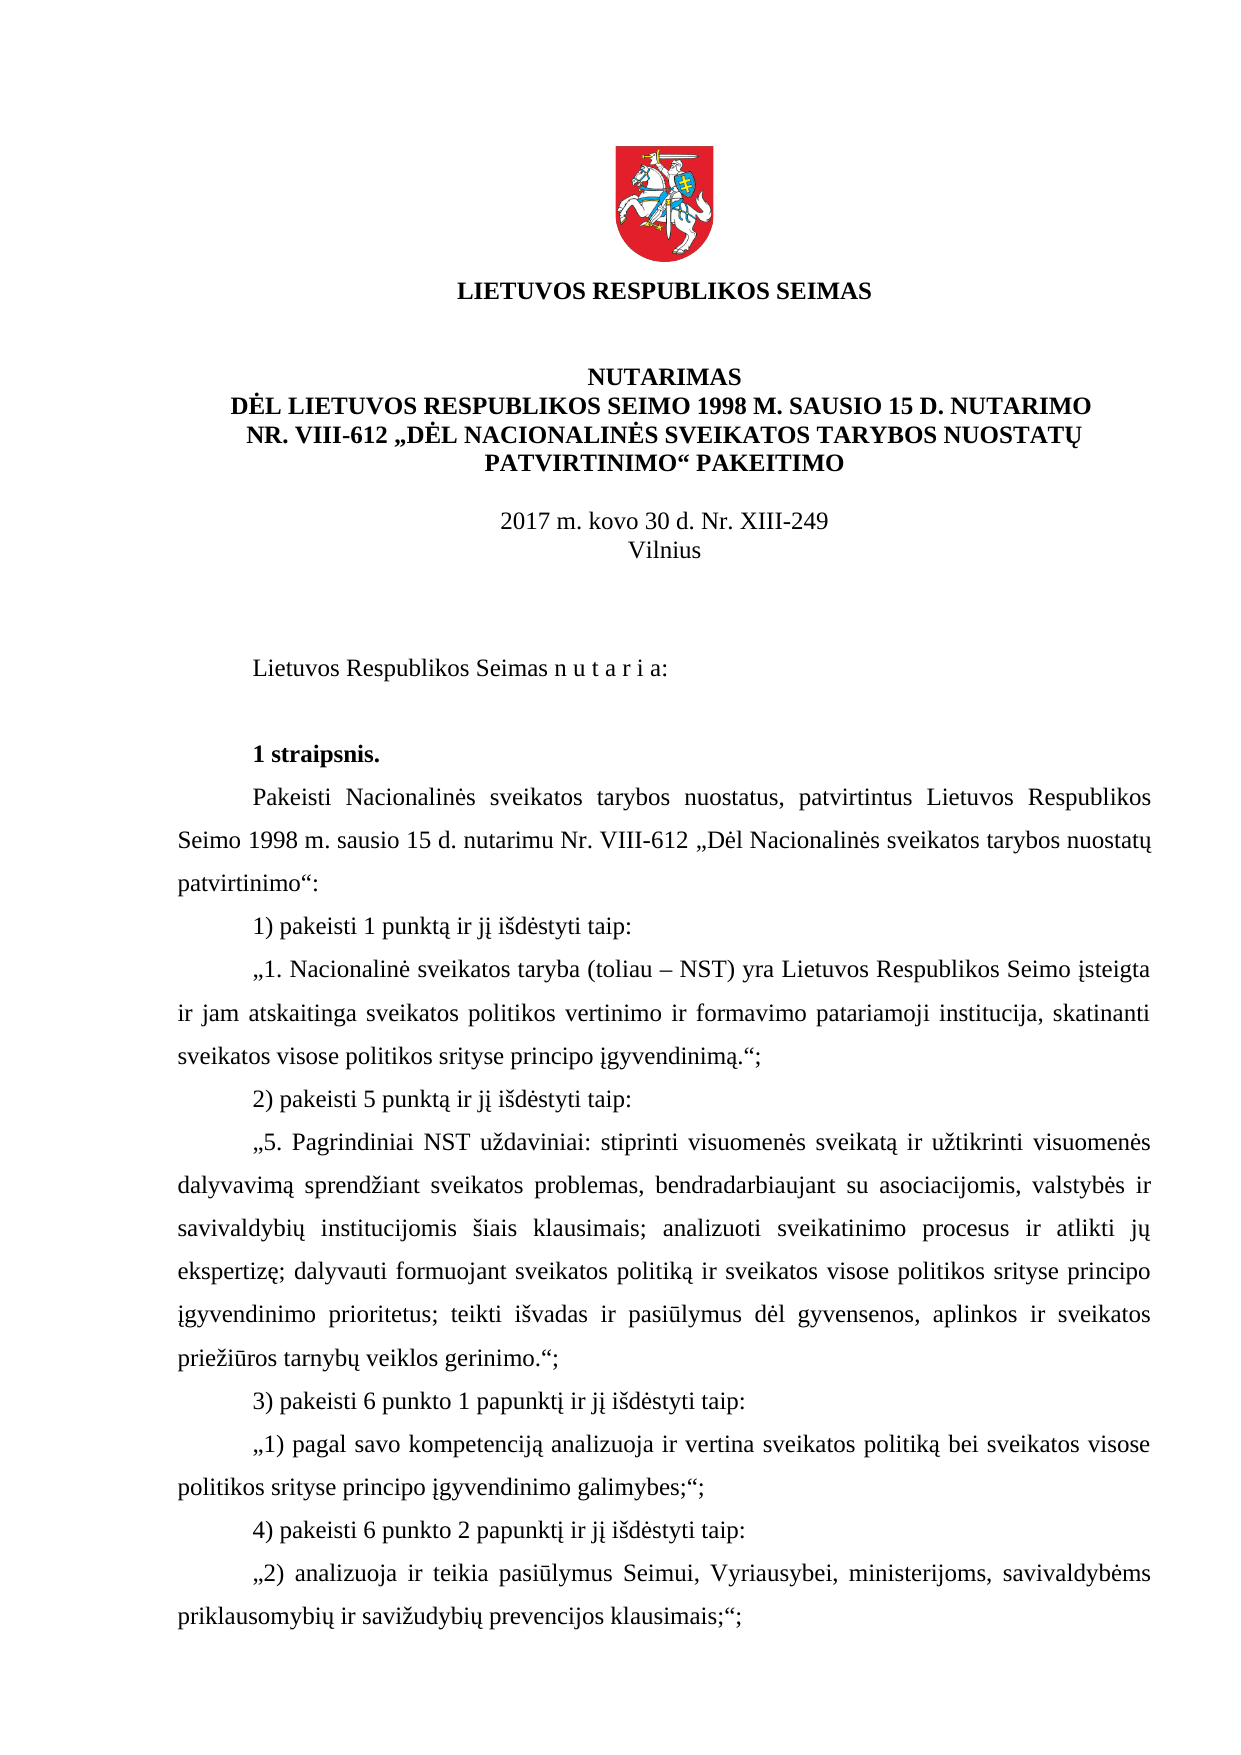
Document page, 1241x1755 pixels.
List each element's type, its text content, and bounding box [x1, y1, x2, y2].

text 3) pakeisti 6 punkto 1 papunktį ir jį išdėstyti taip: [177, 1386, 1152, 1414]
text NUTARIMAS [177, 362, 1152, 391]
text Vilnius [177, 535, 1152, 563]
text 4) pakeisti 6 punkto 2 papunktį ir jį išdėstyti taip: [177, 1515, 1152, 1544]
text Pakeisti Nacionalinės sveikatos tarybos nuostatus, patvirtintus Lietuvos Respublikos Seimo 1998 m. sausio 15 d. nutarimu Nr. VIII-612 „Dėl Nacionalinės sveikatos tarybos nuostatų patvirtinimo“: [177, 782, 1152, 897]
text 2) pakeisti 5 punktą ir jį išdėstyti taip: [177, 1084, 1152, 1113]
text 1) pakeisti 1 punktą ir jį išdėstyti taip: [177, 911, 1152, 940]
text „1. Nacionalinė sveikatos taryba (toliau – NST) yra Lietuvos Respublikos Seimo įsteigta ir jam atskaitinga sveikatos politikos vertinimo ir formavimo patariamoji institucija, skatinanti sveikatos visose politikos srityse principo įgyvendinimą.“; [177, 954, 1152, 1069]
text LIETUVOS RESPUBLIKOS SEIMAS [177, 276, 1152, 305]
text Lietuvos Respublikos Seimas n u t a r i a: [177, 653, 1152, 681]
text 1 straipsnis. [177, 739, 1152, 768]
text „1) pagal savo kompetenciją analizuoja ir vertina sveikatos politiką bei sveikatos visose politikos srityse principo įgyvendinimo galimybes;“; [177, 1429, 1152, 1501]
text „2) analizuoja ir teikia pasiūlymus Seimui, Vyriausybei, ministerijoms, savivaldybėms priklausomybių ir savižudybių prevencijos klausimais;“; [177, 1558, 1152, 1630]
text 2017 m. kovo 30 d. Nr. XIII-249 [177, 506, 1152, 535]
text DĖL LIETUVOS RESPUBLIKOS SEIMO 1998 M. SAUSIO 15 D. NUTARIMO NR. VIII-612 „DĖL NACIONALINĖS SVEIKATOS TARYBOS NUOSTATŲ PATVIRTINIMO“ PAKEITIMO [177, 391, 1152, 477]
text „5. Pagrindiniai NST uždaviniai: stiprinti visuomenės sveikatą ir užtikrinti visuomenės dalyvavimą sprendžiant sveikatos problemas, bendradarbiaujant su asociacijomis, valstybės ir savivaldybių institucijomis šiais klausimais; analizuoti sveikatinimo procesus ir atlikti jų ekspertizę; dalyvauti formuojant sveikatos politiką ir sveikatos visose politikos srityse principo įgyvendinimo prioritetus; teikti išvadas ir pasiūlymus dėl gyvensenos, aplinkos ir sveikatos priežiūros tarnybų veiklos gerinimo.“; [177, 1127, 1152, 1371]
